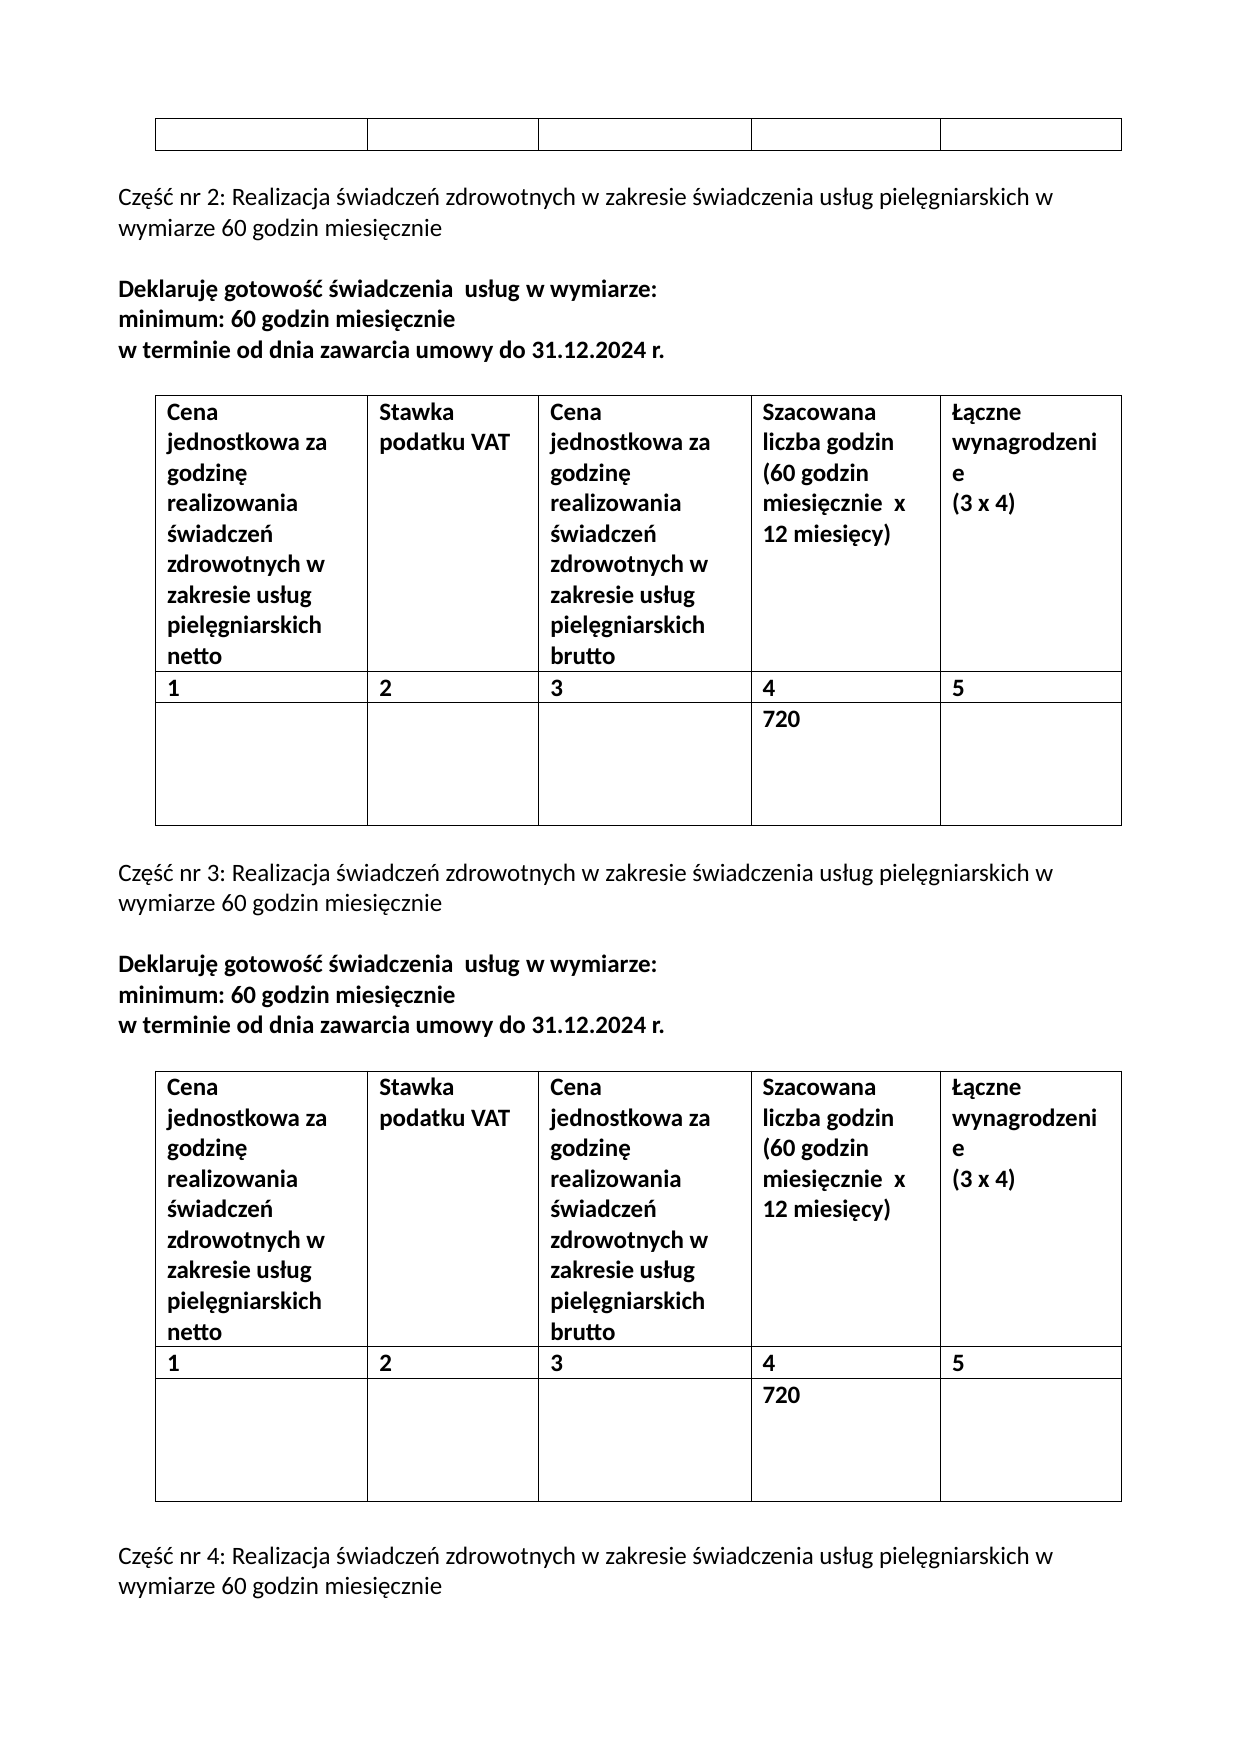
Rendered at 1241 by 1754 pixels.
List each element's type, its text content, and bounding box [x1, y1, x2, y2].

table_header Łączne wynagrodzenie (3 x 4) [941, 396, 1121, 671]
table_cell 2 [368, 672, 538, 702]
text minimum: 60 godzin miesięcznie [118, 979, 1122, 1009]
table_cell [368, 703, 538, 825]
table_cell [941, 1379, 1121, 1501]
table_header Łączne wynagrodzenie (3 x 4) [941, 1072, 1121, 1346]
text Część nr 2: Realizacja świadczeń zdrowotnych w zakresie świadczenia usług pielęgniarskich w wymiarze 60 godzin miesięcznie [118, 181, 1137, 242]
text Część nr 3: Realizacja świadczeń zdrowotnych w zakresie świadczenia usług pielęgniarskich w wymiarze 60 godzin miesięcznie [118, 857, 1137, 918]
table_cell [539, 1379, 751, 1501]
table_cell 5 [941, 1347, 1121, 1378]
table_cell 4 [752, 672, 940, 702]
table_cell [156, 1379, 367, 1501]
table_cell [368, 119, 538, 150]
text w terminie od dnia zawarcia umowy do 31.12.2024 r. [118, 1009, 1122, 1040]
table_cell 3 [539, 672, 751, 702]
table_header Cena jednostkowa za godzinę realizowania świadczeń zdrowotnych w zakresie usług pielęgniarskich brutto [539, 396, 751, 671]
table_cell [539, 703, 751, 825]
table_cell 5 [941, 672, 1121, 702]
text w terminie od dnia zawarcia umowy do 31.12.2024 r. [118, 334, 1122, 364]
table_cell 720 [752, 1379, 940, 1501]
table_cell 720 [752, 703, 940, 825]
table_cell 1 [156, 1347, 367, 1378]
table_cell [368, 1379, 538, 1501]
text Deklaruję gotowość świadczenia usług w wymiarze: [118, 273, 1122, 303]
table_cell [539, 119, 751, 150]
table_header Szacowana liczba godzin (60 godzin miesięcznie x 12 miesięcy) [752, 396, 940, 671]
table_cell 3 [539, 1347, 751, 1378]
table_header Cena jednostkowa za godzinę realizowania świadczeń zdrowotnych w zakresie usług pielęgniarskich netto [156, 396, 367, 671]
table_cell [941, 119, 1121, 150]
table_header Stawka podatku VAT [368, 1072, 538, 1346]
table_header Szacowana liczba godzin (60 godzin miesięcznie x 12 miesięcy) [752, 1072, 940, 1346]
table_header Cena jednostkowa za godzinę realizowania świadczeń zdrowotnych w zakresie usług pielęgniarskich brutto [539, 1072, 751, 1346]
text minimum: 60 godzin miesięcznie [118, 303, 1122, 334]
table_header Stawka podatku VAT [368, 396, 538, 671]
table_cell 2 [368, 1347, 538, 1378]
table_cell [156, 119, 367, 150]
text Część nr 4: Realizacja świadczeń zdrowotnych w zakresie świadczenia usług pielęgniarskich w wymiarze 60 godzin miesięcznie [118, 1540, 1137, 1601]
table_cell 1 [156, 672, 367, 702]
table_cell [156, 703, 367, 825]
table_header Cena jednostkowa za godzinę realizowania świadczeń zdrowotnych w zakresie usług pielęgniarskich netto [156, 1072, 367, 1346]
table_cell [941, 703, 1121, 825]
table_cell 4 [752, 1347, 940, 1378]
table_cell [752, 119, 940, 150]
text Deklaruję gotowość świadczenia usług w wymiarze: [118, 948, 1122, 979]
